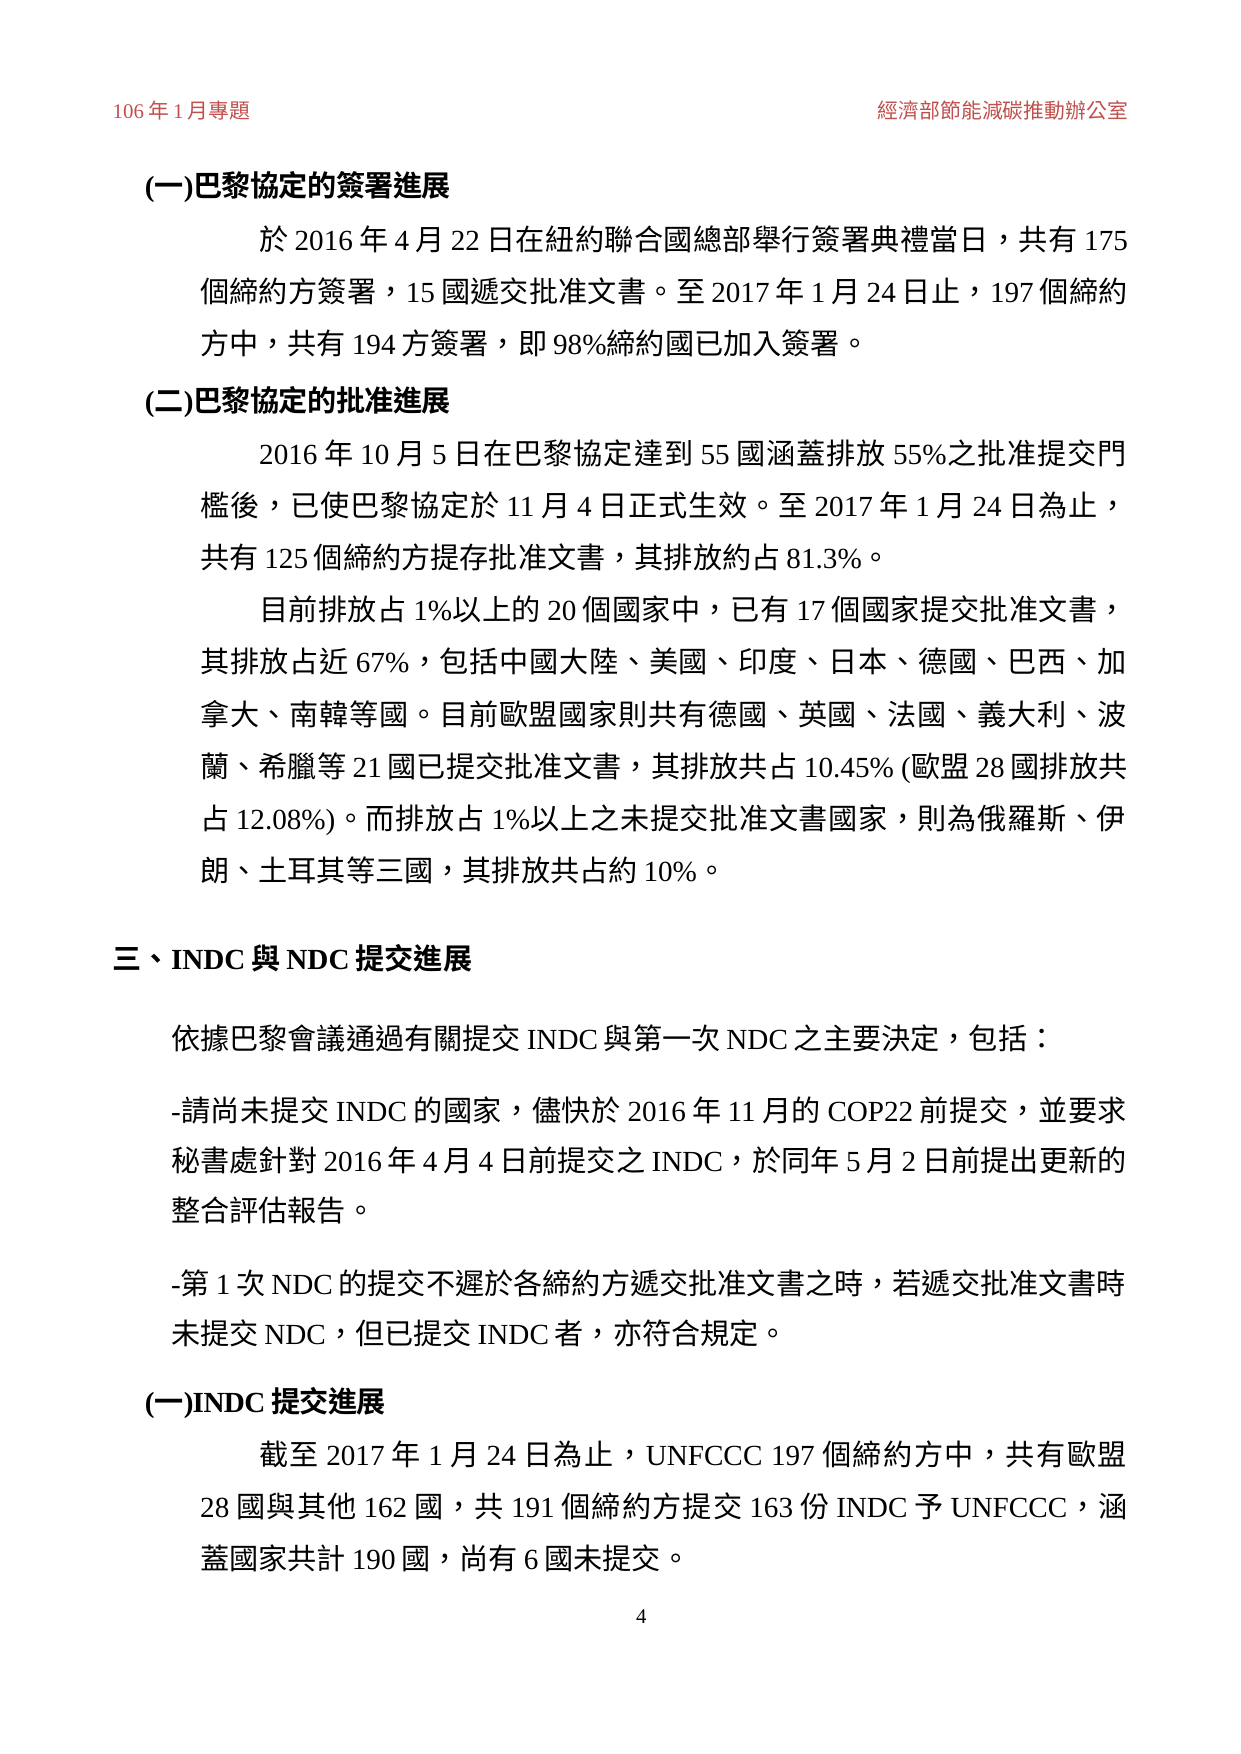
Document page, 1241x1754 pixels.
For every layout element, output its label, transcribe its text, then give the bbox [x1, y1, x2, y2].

text (一)INDC提交進展 [144, 1365, 1128, 1424]
text 截至2017年1月24日為止，UNFCCC 197個締約方中，共有歐盟28國與其他162國，共191個締約方提交163份INDC予UNFCCC，涵蓋國家共計190國，尚有6國未提交。 [200, 1424, 1128, 1580]
text (一)巴黎協定的簽署進展 [144, 150, 1128, 208]
text 於2016年4月22日在紐約聯合國總部舉行簽署典禮當日，共有175個締約方簽署，15國遞交批准文書。至2017年1月24日止，197個締約方中，共有194方簽署，即98%締約國已加入簽署。 [200, 208, 1128, 364]
text -第1次NDC的提交不遲於各締約方遞交批准文書之時，若遞交批准文書時未提交NDC，但已提交INDC者，亦符合規定。 [171, 1254, 1128, 1354]
text 三、INDC與NDC提交進展 [112, 929, 1128, 979]
text 依據巴黎會議通過有關提交INDC與第一次NDC之主要決定，包括： [112, 1009, 1128, 1059]
text (二)巴黎協定的批准進展 [144, 364, 1128, 423]
text 2016年10月5日在巴黎協定達到55國涵蓋排放55%之批准提交門檻後，已使巴黎協定於11月4日正式生效。至2017年1月24日為止，共有125個締約方提存批准文書，其排放約占81.3%。 [200, 423, 1128, 579]
text 目前排放占1%以上的20個國家中，已有17個國家提交批准文書，其排放占近67%，包括中國大陸、美國、印度、日本、德國、巴西、加拿大、南韓等國。目前歐盟國家則共有德國、英國、法國、義大利、波蘭、希臘等21國已提交批准文書，其排放共占10.45% (歐盟28國排放共占12.08%)。而排放占1%以上之未提交批准文書國家，則為俄羅斯、伊朗、土耳其等三國，其排放共占約10%。 [200, 579, 1128, 892]
text -請尚未提交INDC的國家，儘快於2016年11月的COP22前提交，並要求秘書處針對2016年4月4日前提交之INDC，於同年5月2日前提出更新的整合評估報告。 [171, 1082, 1128, 1232]
